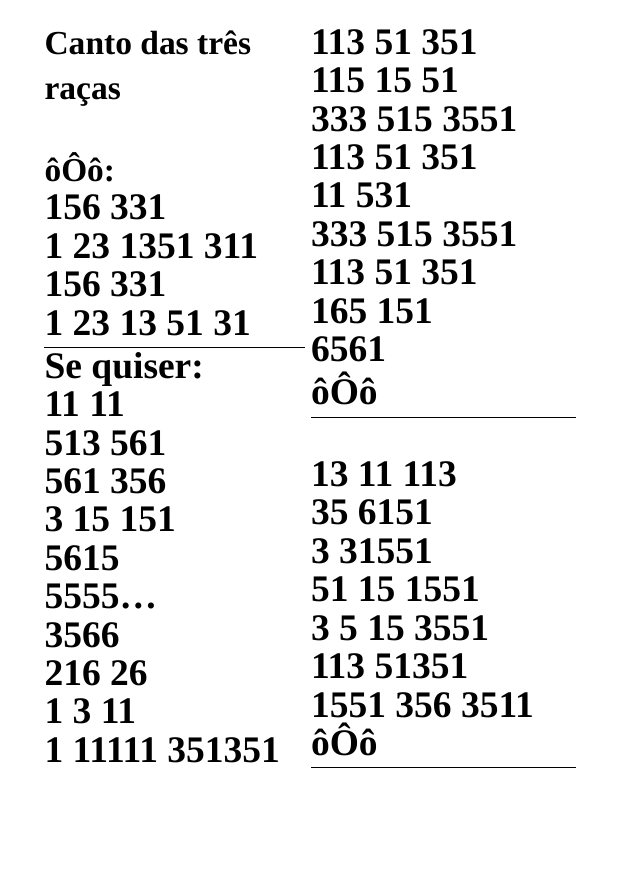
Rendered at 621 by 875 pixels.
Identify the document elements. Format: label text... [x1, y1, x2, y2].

text 3 31551 [311, 532, 576, 571]
text 3566 [44, 616, 305, 655]
text ôÔô [311, 374, 576, 417]
text 216 26 [44, 655, 305, 693]
text 113 51 351 [311, 254, 576, 292]
text 1 23 1351 311 [44, 227, 305, 266]
text 11 11 [44, 386, 305, 424]
text 513 561 [44, 424, 305, 463]
text 3 5 15 3551 [311, 609, 576, 648]
text 113 51351 [311, 648, 576, 686]
text 156 331 [44, 266, 305, 304]
text 333 515 3551 [311, 100, 576, 139]
text ôÔô [311, 725, 576, 767]
text 6561 [311, 331, 576, 374]
text 115 15 51 [311, 62, 576, 100]
text ôÔô: [44, 151, 305, 189]
text 5615 [44, 539, 305, 578]
text 1 11111 351351 [44, 732, 305, 770]
text 156 331 [44, 189, 305, 227]
text Se quiser: [44, 348, 305, 386]
text 561 356 [44, 463, 305, 501]
subtitle Canto das três raças [44, 23, 305, 106]
text 113 51 351 [311, 139, 576, 177]
text 1551 356 3511 [311, 686, 576, 725]
text 1 3 11 [44, 693, 305, 732]
text 113 51 351 [311, 23, 576, 62]
text 51 15 1551 [311, 571, 576, 609]
text 3 15 151 [44, 501, 305, 539]
text 333 515 3551 [311, 216, 576, 254]
text 165 151 [311, 292, 576, 331]
text 5555… [44, 578, 305, 616]
text 1 23 13 51 31 [44, 304, 305, 347]
text 11 531 [311, 177, 576, 216]
text 13 11 113 [311, 456, 576, 494]
text 35 6151 [311, 494, 576, 532]
